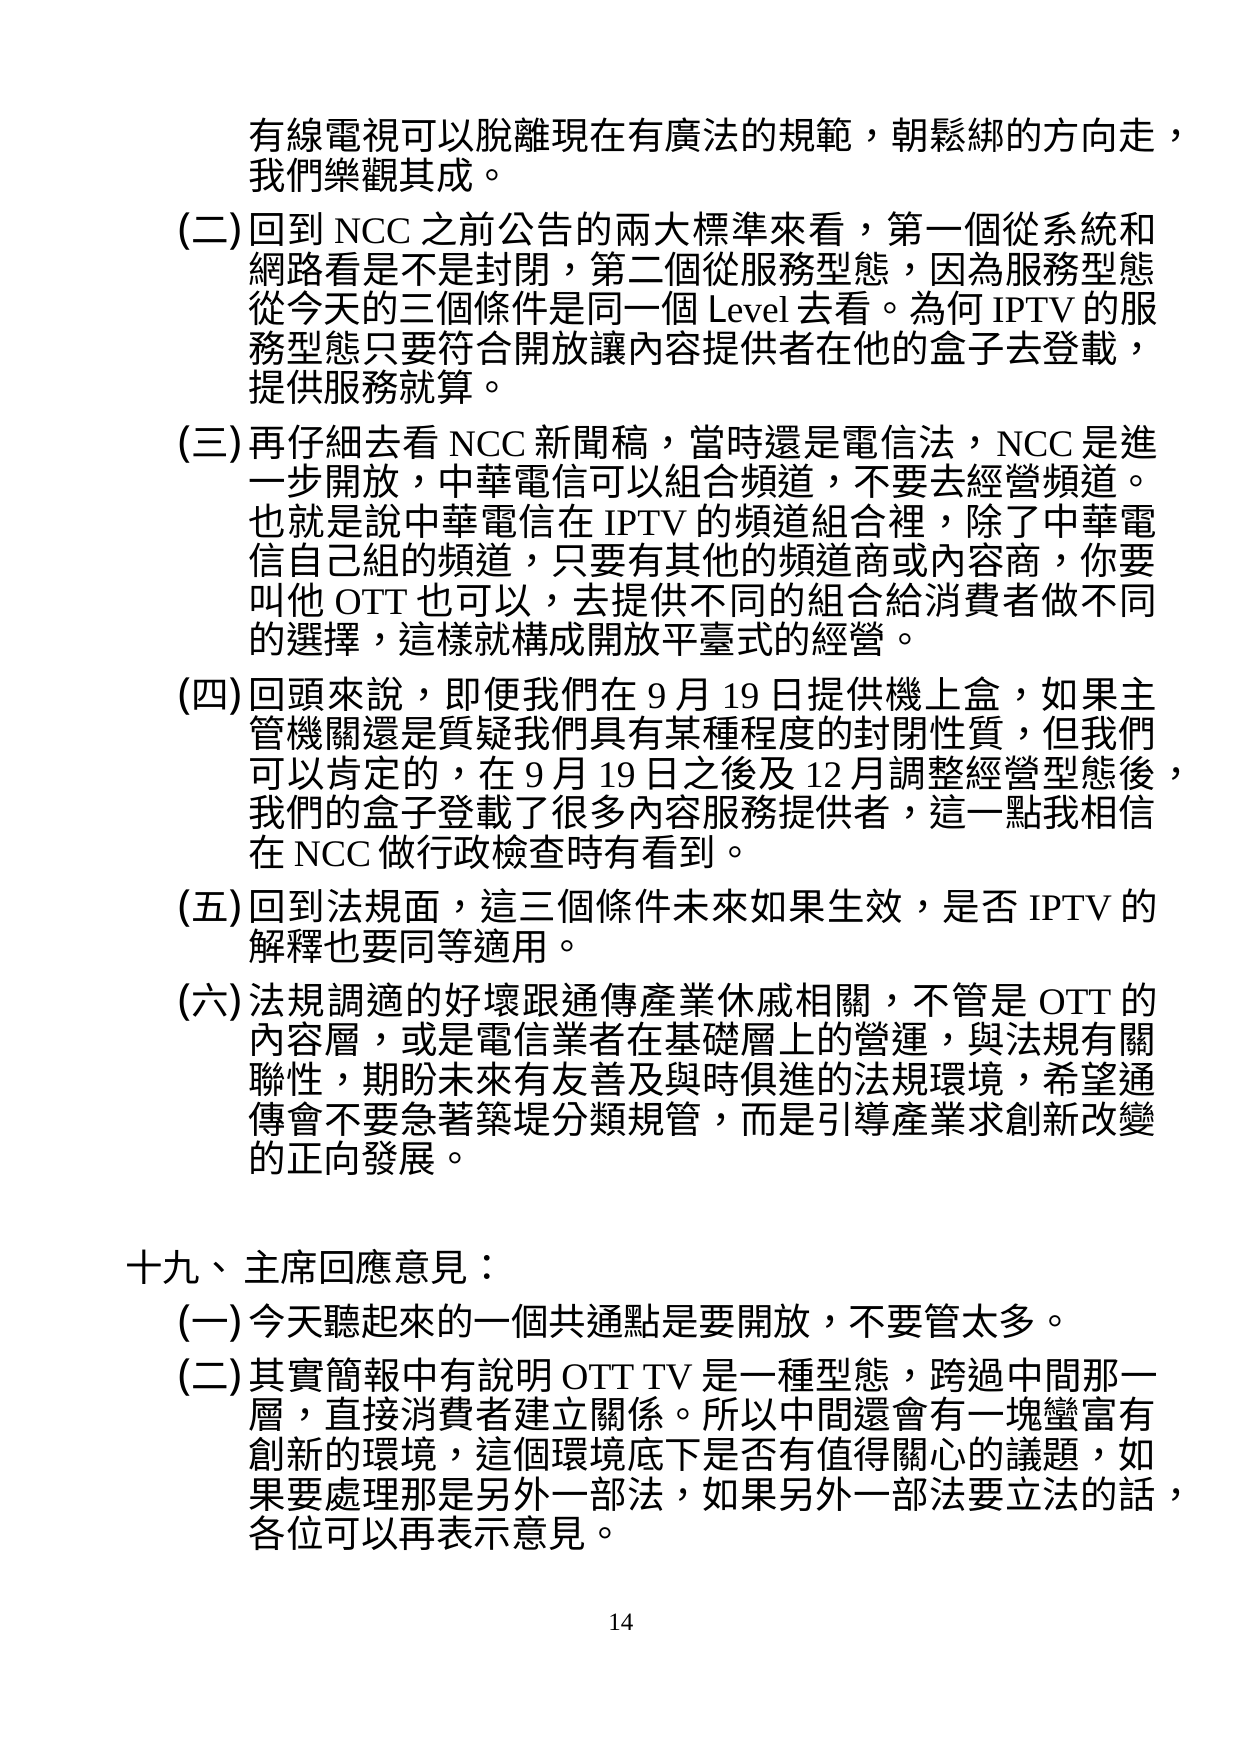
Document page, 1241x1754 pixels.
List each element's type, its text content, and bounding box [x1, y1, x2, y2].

list 其實簡報中有說明OTT TV是一種型態，跨過中間那一層，直接消費者建立關係。所以中間還會有一塊蠻富有創新的環境，這個環境底下是否有值得關心的議題，如果要處理那是另外一部法，如果另外一部法要立法的話，各位可以再表示意見。 [178, 1358, 1158, 1556]
list 回到NCC之前公告的兩大標準來看，第一個從系統和網路看是不是封閉，第二個從服務型態，因為服務型態從今天的三個條件是同一個Level去看。為何IPTV的服務型態只要符合開放讓內容提供者在他的盒子去登載，提供服務就算。 [178, 212, 1158, 410]
list 通傳會在108年1月23日針對IPTV有一個界定，提出了兩個很重要的條件，讓中華電信MOD被認為不屬於有線電視，這一點我們沒有什麼意見。因為若有朝一日有線電視可以脫離現在有廣法的規範，朝鬆綁的方向走，我們樂觀其成。 [178, 118, 1158, 197]
list 主席回應意見： [125, 1249, 1158, 1289]
list 今天聽起來的一個共通點是要開放，不要管太多。 [178, 1303, 1158, 1343]
list 回到法規面，這三個條件未來如果生效，是否IPTV的解釋也要同等適用。 [178, 889, 1158, 968]
list 法規調適的好壞跟通傳產業休戚相關，不管是OTT的內容層，或是電信業者在基礎層上的營運，與法規有關聯性，期盼未來有友善及與時俱進的法規環境，希望通傳會不要急著築堤分類規管，而是引導產業求創新改變的正向發展。 [178, 983, 1158, 1181]
list 再仔細去看NCC新聞稿，當時還是電信法，NCC是進一步開放，中華電信可以組合頻道，不要去經營頻道。也就是說中華電信在IPTV的頻道組合裡，除了中華電信自己組的頻道，只要有其他的頻道商或內容商，你要叫他OTT也可以，去提供不同的組合給消費者做不同的選擇，這樣就構成開放平臺式的經營。 [178, 424, 1158, 662]
list 回頭來說，即便我們在9月19日提供機上盒，如果主管機關還是質疑我們具有某種程度的封閉性質，但我們可以肯定的，在9月19日之後及12月調整經營型態後，我們的盒子登載了很多內容服務提供者，這一點我相信在NCC做行政檢查時有看到。 [178, 676, 1158, 874]
